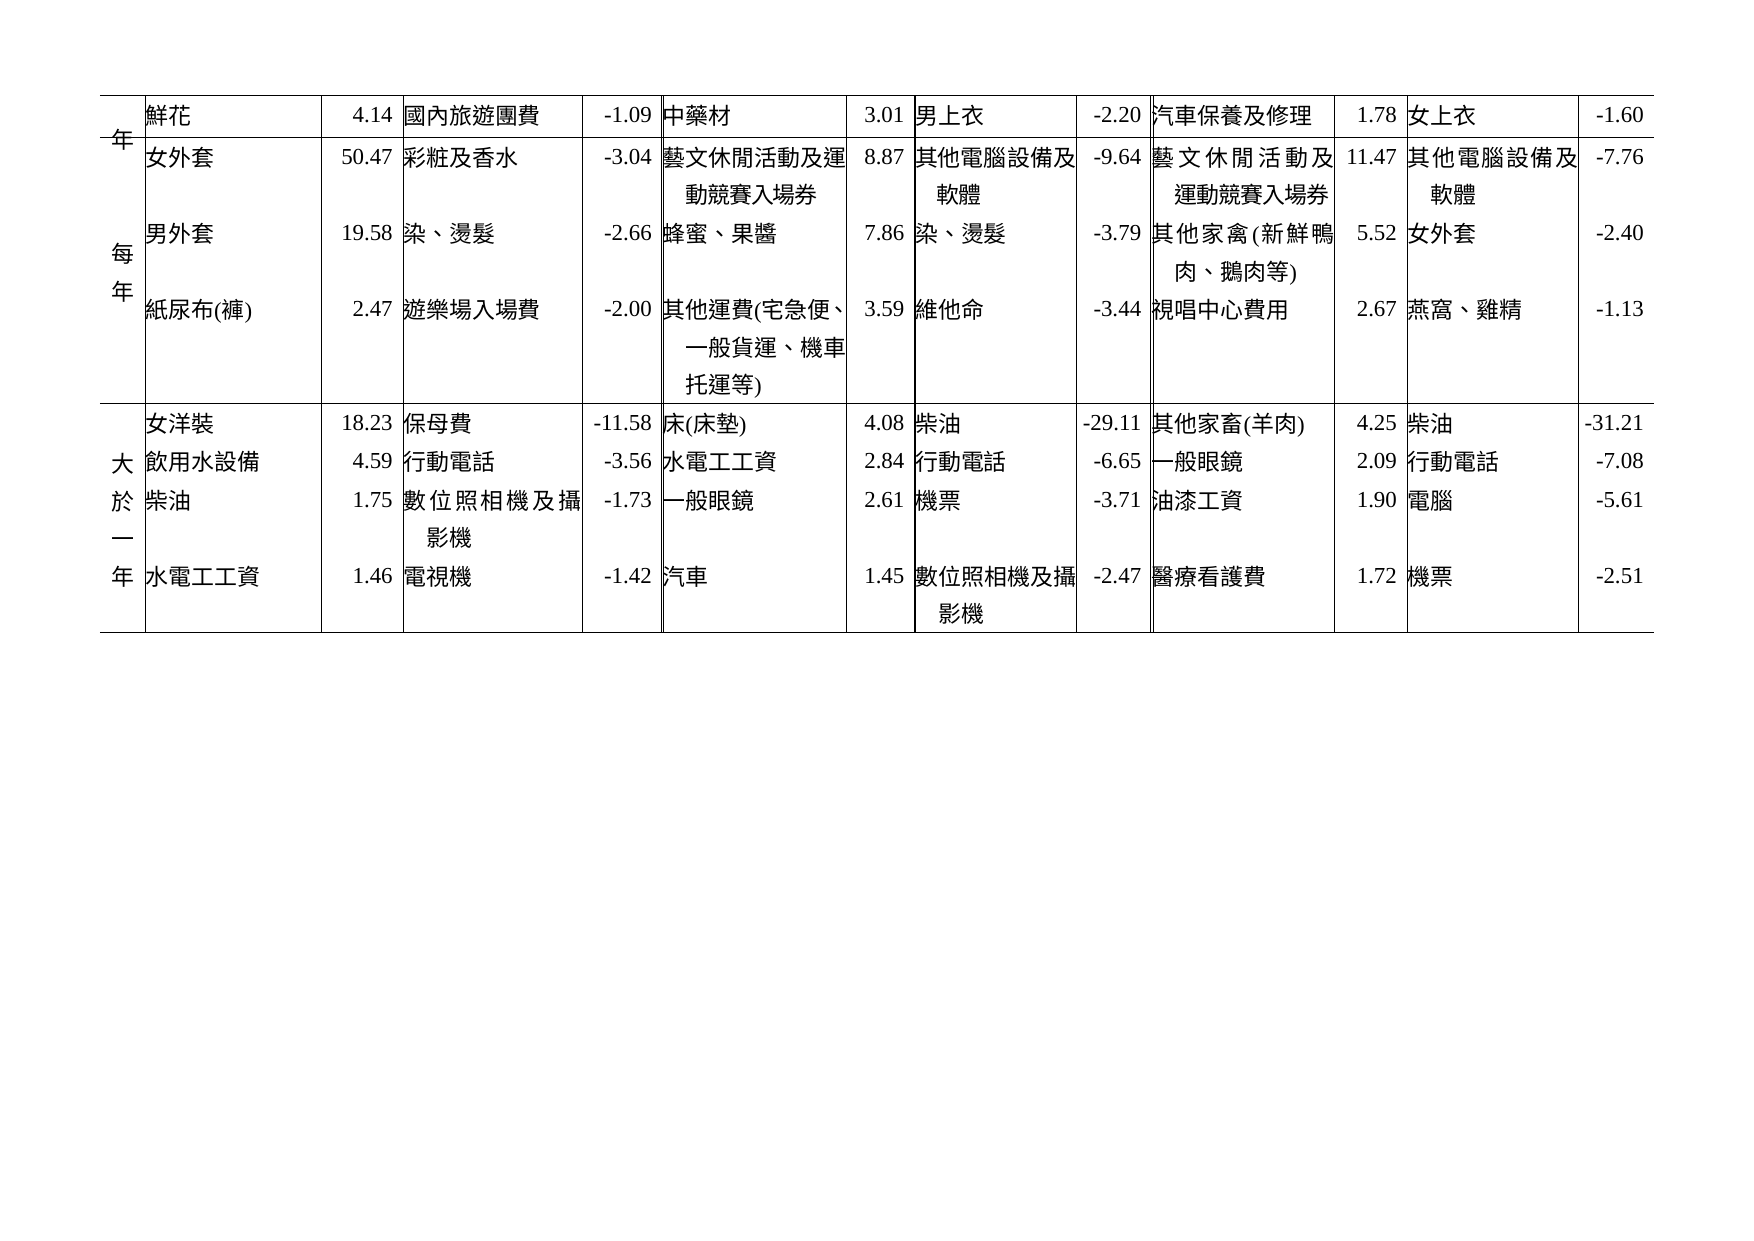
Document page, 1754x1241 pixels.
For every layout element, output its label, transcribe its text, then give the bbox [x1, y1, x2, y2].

table_cell 柴油 [1408, 404, 1578, 441]
table_cell 1.90 [1335, 480, 1407, 556]
table_cell -11.58 [583, 404, 661, 441]
table_cell 其他電腦設備及軟體 [1408, 138, 1578, 213]
table_cell 汽車 [664, 556, 846, 632]
table_cell 國內旅遊團費 [404, 96, 582, 137]
table_cell 行動電話 [1408, 441, 1578, 479]
table_cell 女上衣 [1408, 96, 1578, 137]
table_cell 1.45 [847, 556, 914, 632]
table_cell 19.58 [322, 213, 403, 289]
table_cell -2.00 [583, 289, 661, 402]
table_cell -2.51 [1579, 556, 1654, 632]
table_cell 2.47 [322, 289, 403, 402]
table_cell 每年 [100, 138, 145, 402]
table_cell 其他家畜(羊肉) [1154, 404, 1334, 441]
table_cell 2.61 [847, 480, 914, 556]
table_cell -2.20 [1077, 96, 1150, 137]
table_cell 女外套 [146, 138, 321, 213]
table_cell 1.72 [1335, 556, 1407, 632]
table_cell 電視機 [404, 556, 582, 632]
table_cell 其他家禽(新鮮鴨肉、鵝肉等) [1154, 213, 1334, 289]
table_cell -9.64 [1077, 138, 1150, 213]
table_cell 遊樂場入場費 [404, 289, 582, 402]
table_cell 8.87 [847, 138, 914, 213]
table_cell 柴油 [916, 404, 1076, 441]
table_cell 4.14 [322, 96, 403, 137]
table_cell -2.47 [1077, 556, 1150, 632]
table_cell 每半年 [100, 96, 145, 137]
table_cell -5.61 [1579, 480, 1654, 556]
table_cell 飲用水設備 [146, 441, 321, 479]
table_cell -7.76 [1579, 138, 1654, 213]
table_cell 男上衣 [916, 96, 1076, 137]
table_cell 5.52 [1335, 213, 1407, 289]
table_cell 其他電腦設備及軟體 [916, 138, 1076, 213]
table_cell 染、燙髮 [916, 213, 1076, 289]
table_cell 一般眼鏡 [664, 480, 846, 556]
table_cell -1.09 [583, 96, 661, 137]
table_cell -1.42 [583, 556, 661, 632]
table_cell 機票 [916, 480, 1076, 556]
table_cell 水電工工資 [146, 556, 321, 632]
table_cell 行動電話 [916, 441, 1076, 479]
table_cell 維他命 [916, 289, 1076, 402]
table_cell 4.25 [1335, 404, 1407, 441]
table_cell -7.08 [1579, 441, 1654, 479]
table_cell -3.56 [583, 441, 661, 479]
table_cell 數位照相機及攝影機 [916, 556, 1076, 632]
table_cell -6.65 [1077, 441, 1150, 479]
table_cell 電腦 [1408, 480, 1578, 556]
table_cell -3.79 [1077, 213, 1150, 289]
table_cell 染、燙髮 [404, 213, 582, 289]
table_cell 彩粧及香水 [404, 138, 582, 213]
table_cell 11.47 [1335, 138, 1407, 213]
table_cell 女洋裝 [146, 404, 321, 441]
table_cell 行動電話 [404, 441, 582, 479]
table_cell 大於一年 [100, 404, 145, 632]
table_cell 汽車保養及修理 [1154, 96, 1334, 137]
table_cell 紙尿布(褲) [146, 289, 321, 402]
table_cell 鮮花 [146, 96, 321, 137]
table_cell -3.04 [583, 138, 661, 213]
table_cell 女外套 [1408, 213, 1578, 289]
table_cell 蜂蜜、果醬 [664, 213, 846, 289]
table_cell 1.75 [322, 480, 403, 556]
table_cell 藝文休閒活動及運動競賽入場券 [664, 138, 846, 213]
table_cell -1.73 [583, 480, 661, 556]
table_cell -31.21 [1579, 404, 1654, 441]
table_cell 柴油 [146, 480, 321, 556]
table_cell 18.23 [322, 404, 403, 441]
table_cell 2.84 [847, 441, 914, 479]
table_cell 男外套 [146, 213, 321, 289]
table_cell 50.47 [322, 138, 403, 213]
table_cell 4.59 [322, 441, 403, 479]
table_cell -29.11 [1077, 404, 1150, 441]
table_cell 4.08 [847, 404, 914, 441]
table_cell 數位照相機及攝影機 [404, 480, 582, 556]
table_cell 機票 [1408, 556, 1578, 632]
table_cell 1.46 [322, 556, 403, 632]
table_cell 2.09 [1335, 441, 1407, 479]
table_cell -1.60 [1579, 96, 1654, 137]
table_cell -3.71 [1077, 480, 1150, 556]
table_cell 保母費 [404, 404, 582, 441]
table_cell 醫療看護費 [1154, 556, 1334, 632]
table_cell 一般眼鏡 [1154, 441, 1334, 479]
table_cell 燕窩、雞精 [1408, 289, 1578, 402]
table_cell -2.40 [1579, 213, 1654, 289]
table_cell -1.13 [1579, 289, 1654, 402]
table_cell 3.01 [847, 96, 914, 137]
table_cell 7.86 [847, 213, 914, 289]
table_cell 1.78 [1335, 96, 1407, 137]
table_cell 水電工工資 [664, 441, 846, 479]
table_cell -3.44 [1077, 289, 1150, 402]
table_cell 藝文休閒活動及運動競賽入場券 [1154, 138, 1334, 213]
table_cell 2.67 [1335, 289, 1407, 402]
table_cell 床(床墊) [664, 404, 846, 441]
table_cell 油漆工資 [1154, 480, 1334, 556]
table_cell 視唱中心費用 [1154, 289, 1334, 402]
table_cell 其他運費(宅急便、一般貨運、機車托運等) [664, 289, 846, 402]
table_cell 3.59 [847, 289, 914, 402]
table_cell -2.66 [583, 213, 661, 289]
table_cell 中藥材 [664, 96, 846, 137]
